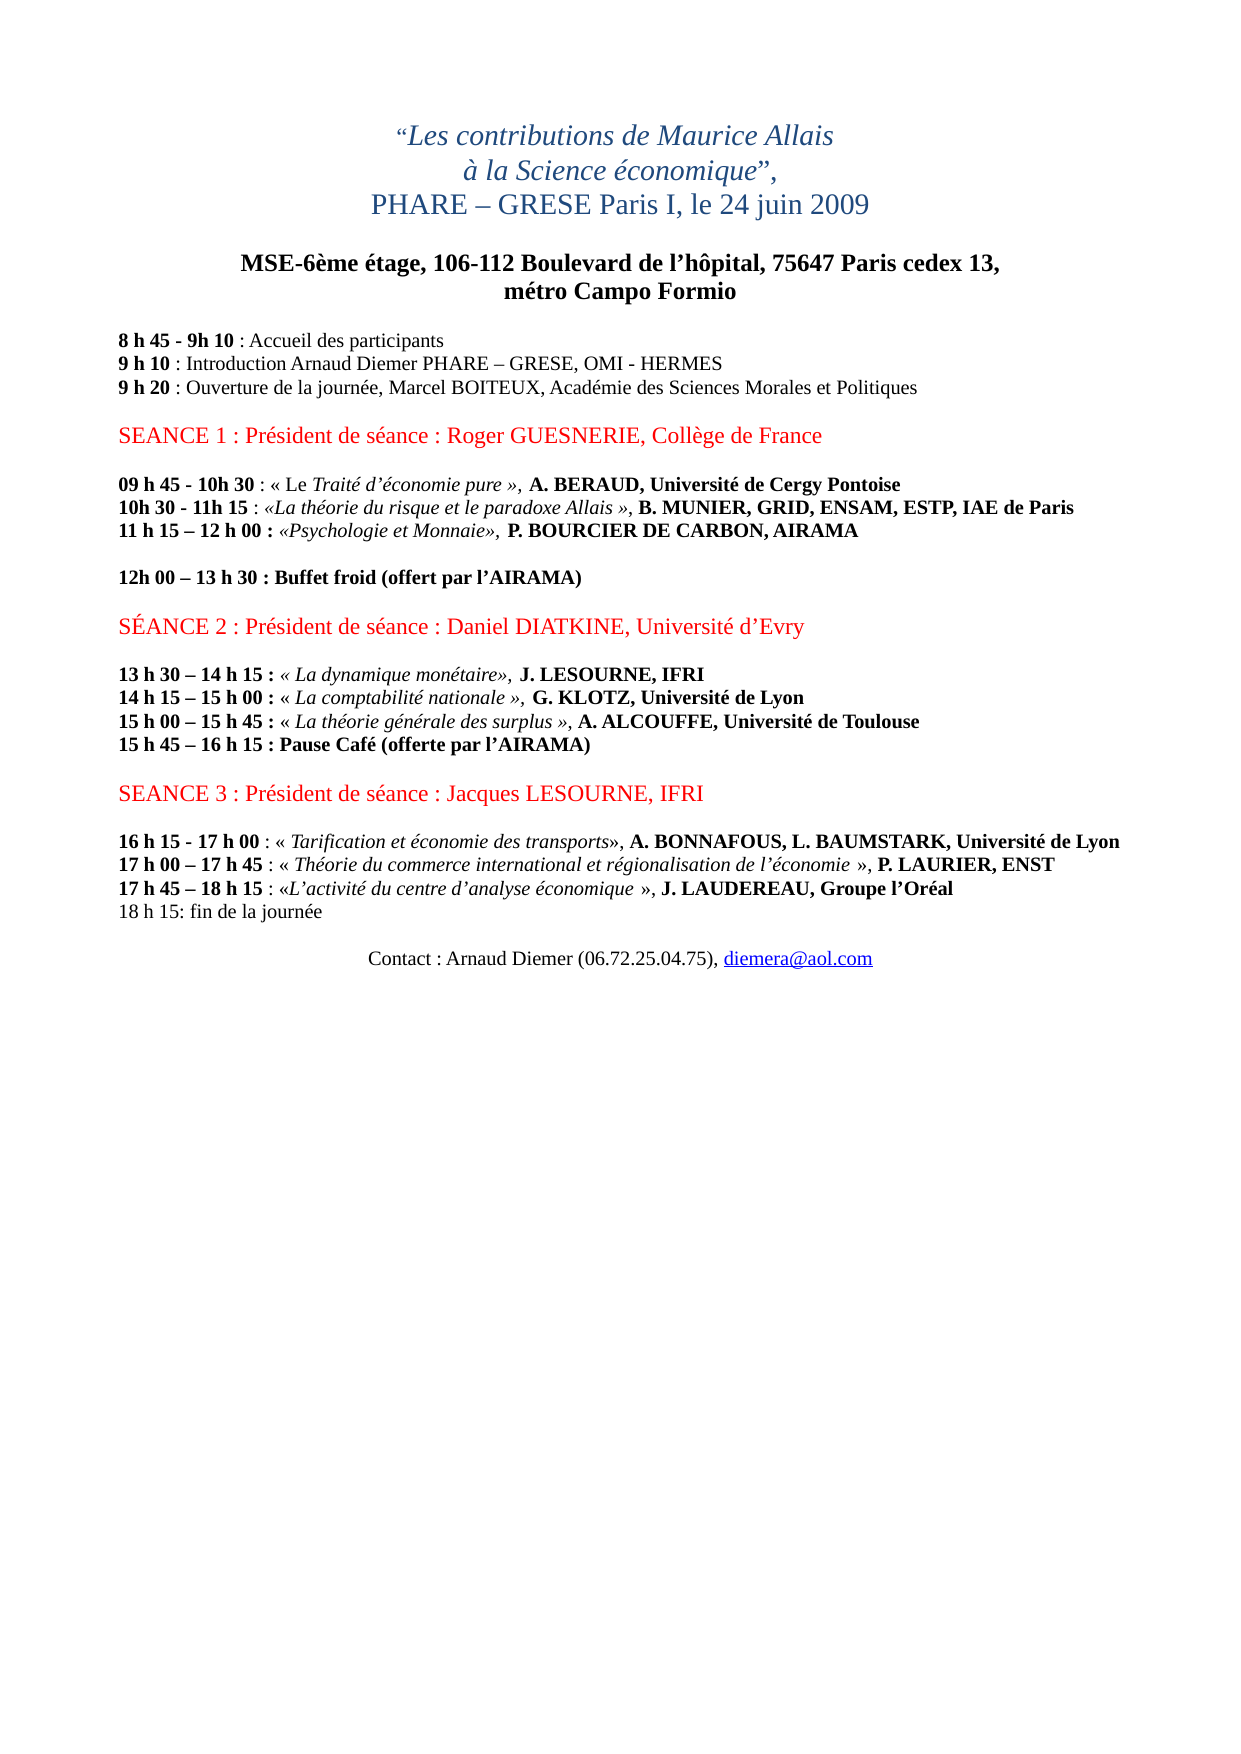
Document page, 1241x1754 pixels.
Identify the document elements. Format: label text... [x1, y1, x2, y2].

text 8 h 45 - 9h 10 : Accueil des participants 9 h 10 : Introduction Arnaud Diemer PHARE – GRESE, OMI - HERMES 9 h 20 : Ouverture de la journée, Marcel BOITEUX, Académie des Sciences Morales et Politiques SEANCE 1 : Président de séance : Roger GUESNERIE, Collège de France 09 h 45 - 10h 30 : « Le Traité d’économie pure », A. BERAUD, Université de Cergy Pontoise 10h 30 - 11h 15 : «La théorie du risque et le paradoxe Allais », B. MUNIER, GRID, ENSAM, ESTP, IAE de Paris 11 h 15 – 12 h 00 : «Psychologie et Monnaie», P. BOURCIER DE CARBON, AIRAMA 12h 00 – 13 h 30 : Buffet froid (offert par l’AIRAMA) SÉANCE 2 : Président de séance : Daniel DIATKINE, Université d’Evry 13 h 30 – 14 h 15 : « La dynamique monétaire», J. LESOURNE, IFRI 14 h 15 – 15 h 00 : « La comptabilité nationale », G. KLOTZ, Université de Lyon 15 h 00 – 15 h 45 : « La théorie générale des surplus », A. ALCOUFFE, Université de Toulouse 15 h 45 – 16 h 15 : Pause Café (offerte par l’AIRAMA) SEANCE 3 : Président de séance : Jacques LESOURNE, IFRI 16 h 15 - 17 h 00 : « Tarification et économie des transports», A. BONNAFOUS, L. BAUMSTARK, Université de Lyon 17 h 00 – 17 h 45 : « Théorie du commerce international et régionalisation de l’économie », P. LAURIER, ENST 17 h 45 – 18 h 15 : «L’activité du centre d’analyse économique », J. LAUDEREAU, Groupe l’Oréal 18 h 15: fin de la journée [118, 305, 1122, 923]
text “Les contributions de Maurice Allais à la Science économique”, PHARE – GRESE Paris I, le 24 juin 2009 MSE-6ème étage, 106-112 Boulevard de l’hôpital, 75647 Paris cedex 13, métro Campo Formio [118, 118, 1122, 305]
text Contact : Arnaud Diemer (06.72.25.04.75), diemera@aol.com [118, 923, 1122, 969]
